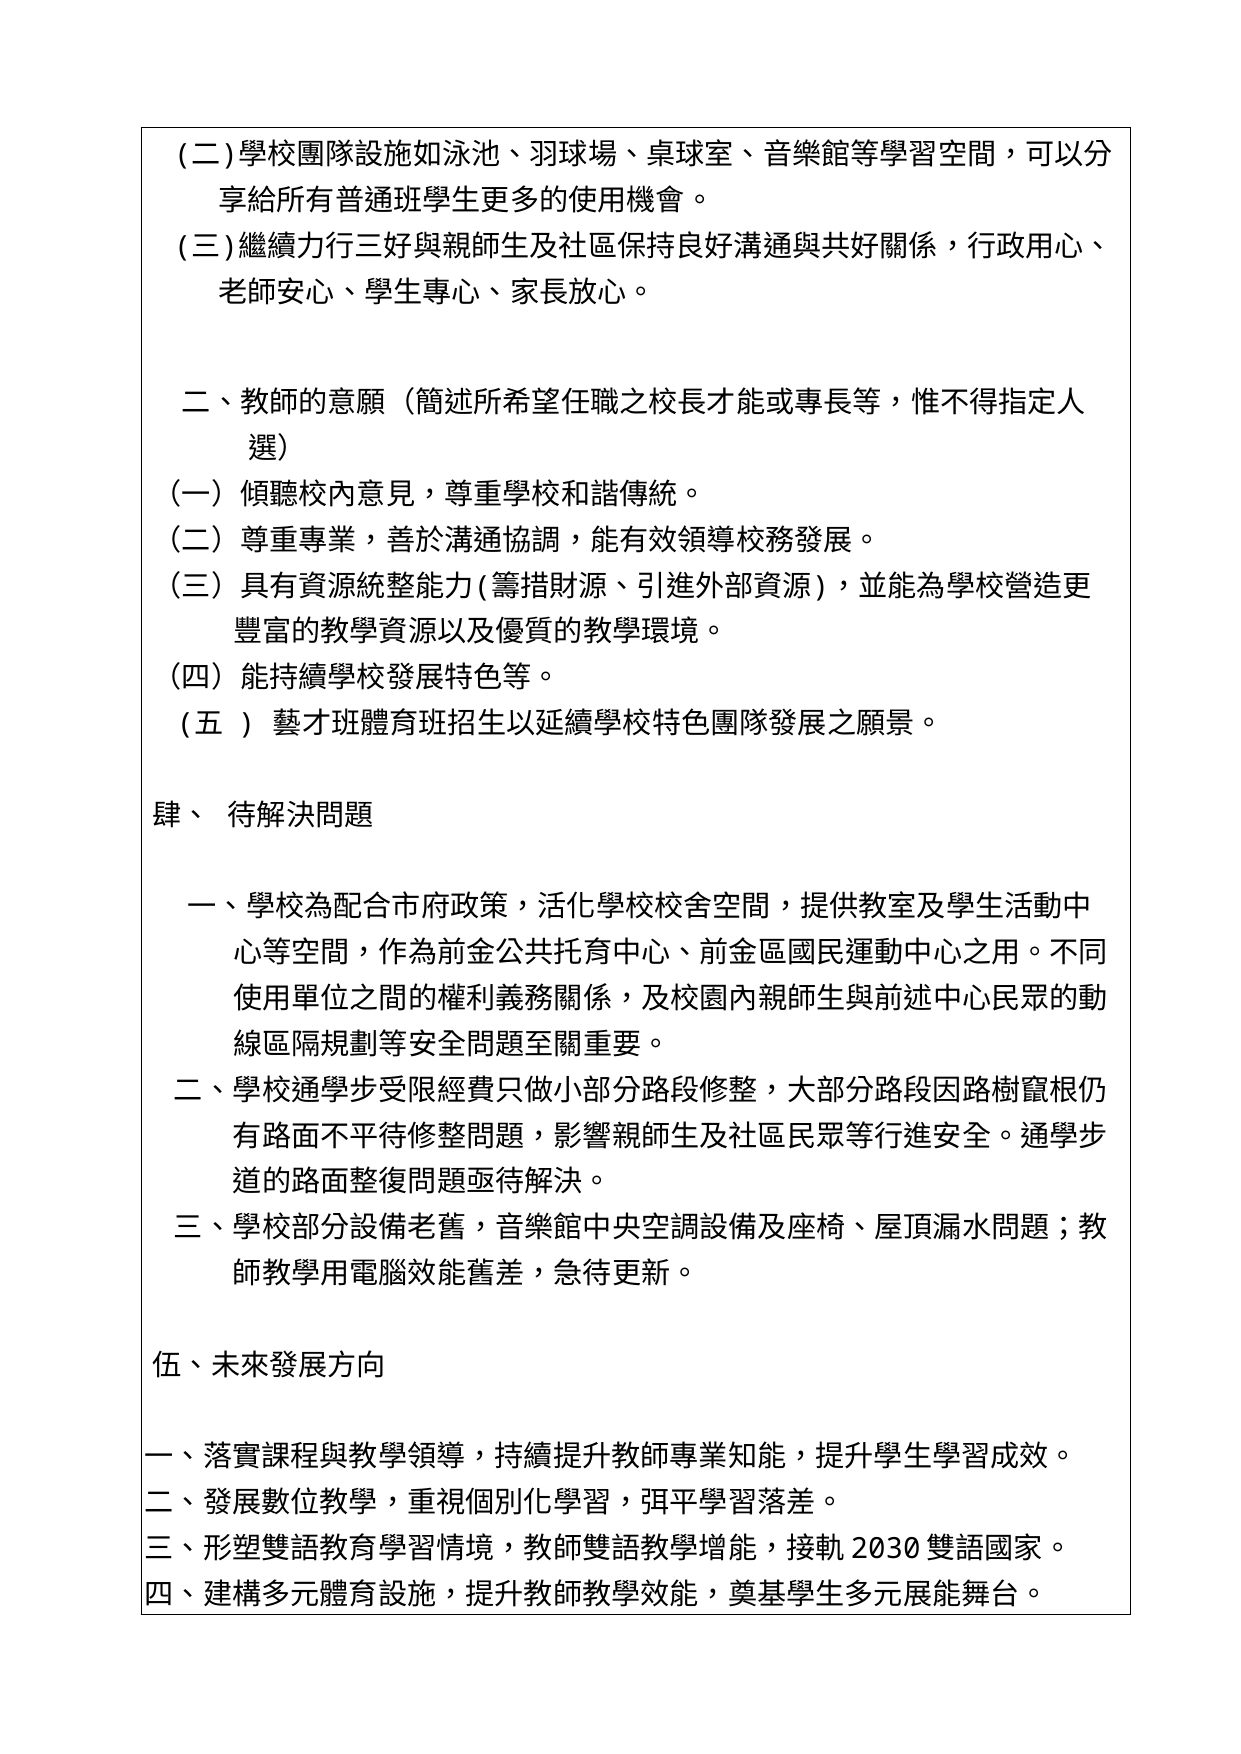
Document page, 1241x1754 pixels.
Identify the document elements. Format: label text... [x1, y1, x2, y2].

table_cell (二)學校團隊設施如泳池、羽球場、桌球室、音樂館等學習空間，可以分享給所有普通班學生更多的使用機會。 (三)繼續力行三好與親師生及社區保持良好溝通與共好關係，行政用心、老師安心、學生專心、家長放心。 二、教師的意願（簡述所希望任職之校長才能或專長等，惟不得指定人選） （一）傾聽校內意見，尊重學校和諧傳統。 （二）尊重專業，善於溝通協調，能有效領導校務發展。 （三）具有資源統整能力(籌措財源、引進外部資源)，並能為學校營造更豐富的教學資源以及優質的教學環境。 （四）能持續學校發展特色等。 (五 ) 藝才班體育班招生以延續學校特色團隊發展之願景。 待解決問題 一、學校為配合市府政策，活化學校校舍空間，提供教室及學生活動中心等空間，作為前金公共托育中心、前金區國民運動中心之用。不同使用單位之間的權利義務關係，及校園內親師生與前述中心民眾的動線區隔規劃等安全問題至關重要。 二、 學校通學步受限經費只做小部分路段修整，大部分路段因路樹竄根仍有路面不平待修整問題，影響親師生及社區民眾等行進安全。通學步道的路面整復問題亟待解決。 三、 學校部分設備老舊，音樂館中央空調設備及座椅、屋頂漏水問題；教師教學用電腦效能舊差，急待更新。 伍、未來發展方向 一、落實課程與教學領導，持續提升教師專業知能，提升學生學習成效。 二、發展數位教學，重視個別化學習，弭平學習落差。 三、形塑雙語教育學習情境，教師雙語教學增能，接軌2030雙語國家。 四、建構多元體育設施，提升教師教學效能，奠基學生多元展能舞台。 [142, 128, 1130, 1613]
